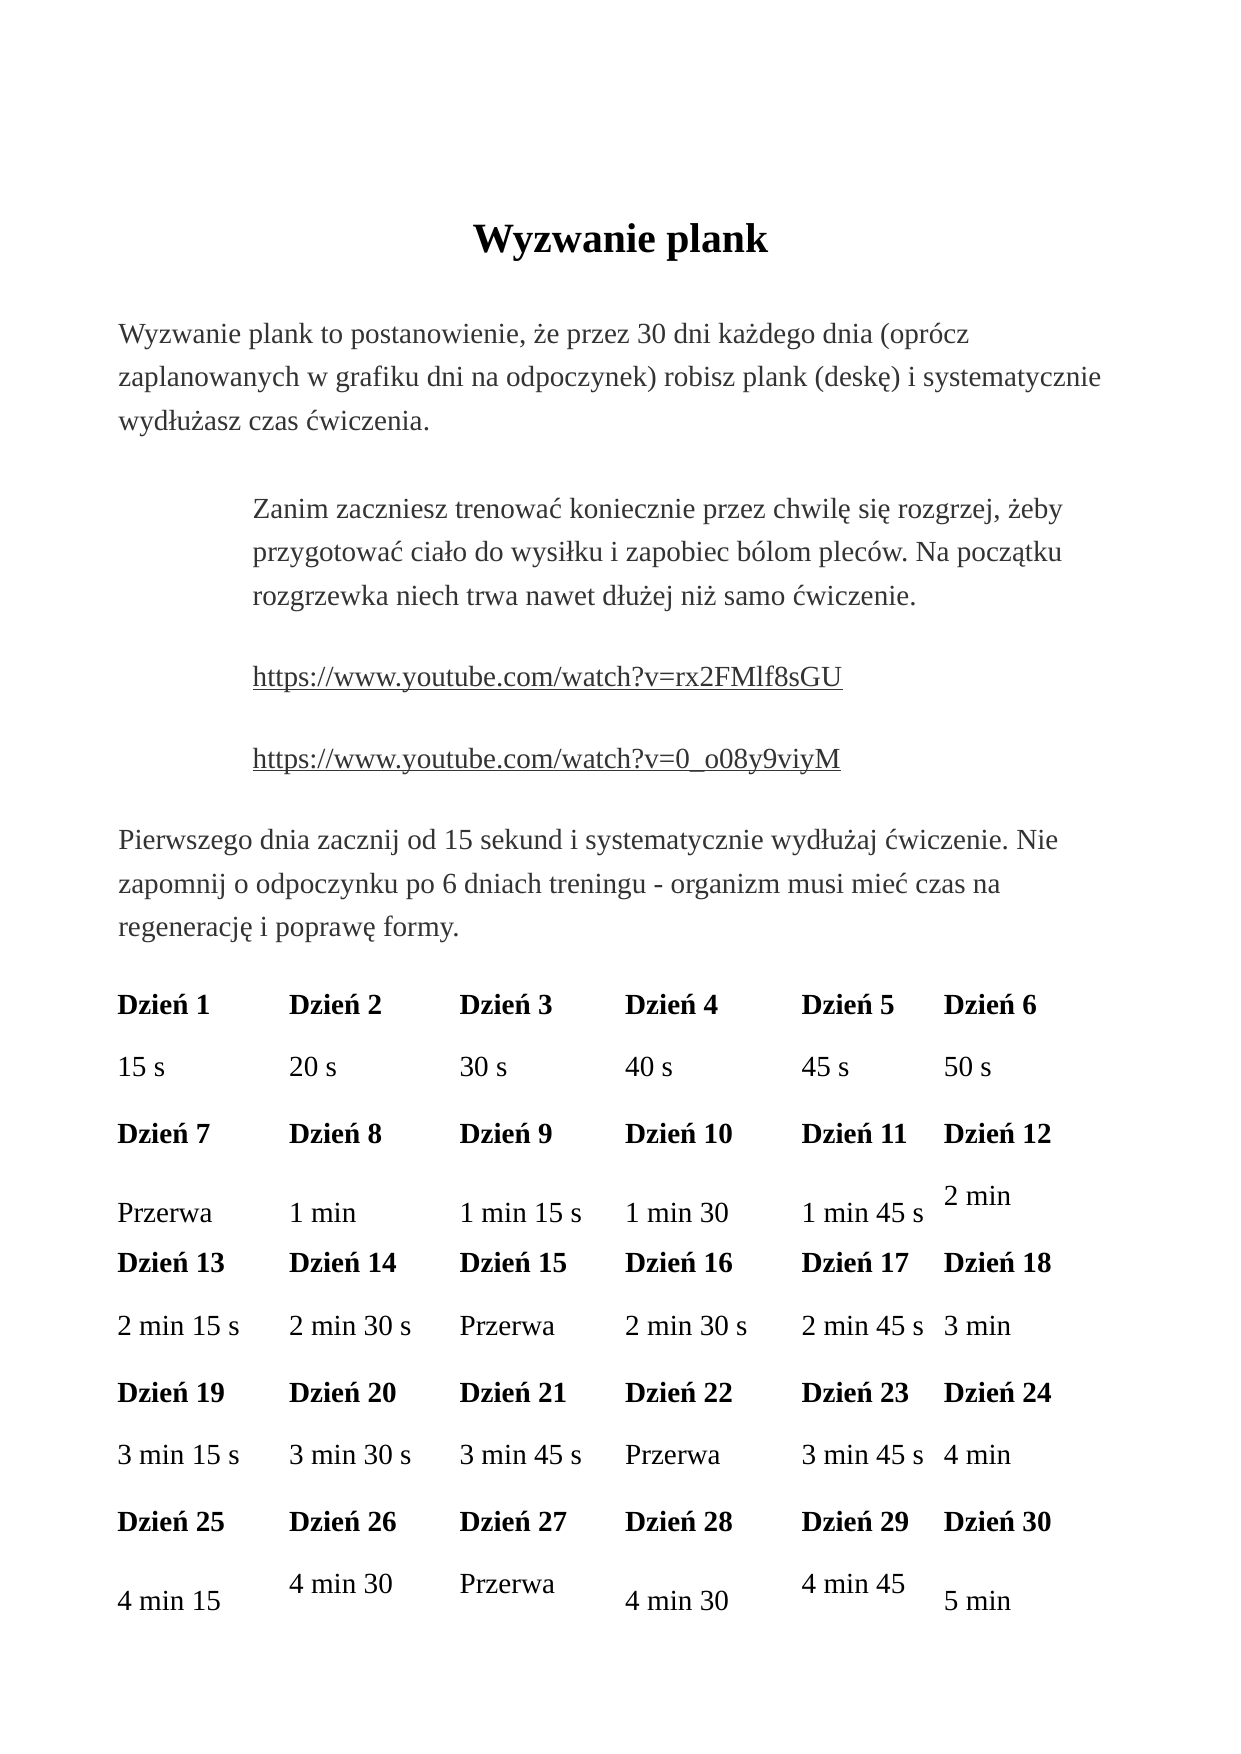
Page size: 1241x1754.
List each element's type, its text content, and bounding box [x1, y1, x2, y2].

table_cell 4 min 45 [801, 1567, 944, 1634]
table_cell 3 min 45 s [459, 1437, 625, 1504]
table_cell 4 min [944, 1437, 1116, 1504]
text https://www.youtube.com/watch?v=rx2FMlf8sGU [252, 649, 1122, 693]
table_cell 45 s [801, 1049, 944, 1116]
table_cell 2 min [944, 1179, 1116, 1246]
table_cell Dzień 20 [289, 1375, 459, 1437]
text https://www.youtube.com/watch?v=0_o08y9viyM [252, 731, 1122, 774]
table_cell 30 s [459, 1049, 625, 1116]
table_cell Dzień 29 [801, 1504, 944, 1567]
text Wyzwanie plank [118, 214, 1122, 262]
table_cell Przerwa [459, 1567, 625, 1634]
table_cell Dzień 16 [625, 1246, 801, 1308]
table_header Dzień 6 [944, 987, 1116, 1049]
table_cell Dzień 30 [944, 1504, 1116, 1567]
table_cell 2 min 45 s [801, 1308, 944, 1375]
table_cell 3 min [944, 1308, 1116, 1375]
table_cell 2 min 15 s [117, 1308, 289, 1375]
table_cell 1 min 45 s [801, 1179, 944, 1246]
table_cell Dzień 10 [625, 1116, 801, 1178]
table_header Dzień 5 [801, 987, 944, 1049]
table_cell Dzień 14 [289, 1246, 459, 1308]
table_cell Dzień 24 [944, 1375, 1116, 1437]
table_cell 2 min 30 s [625, 1308, 801, 1375]
table_cell Dzień 17 [801, 1246, 944, 1308]
table_cell 1 min 30 [625, 1179, 801, 1246]
table_cell Dzień 12 [944, 1116, 1116, 1178]
table_cell Przerwa [625, 1437, 801, 1504]
table_cell Dzień 21 [459, 1375, 625, 1437]
table_cell Dzień 27 [459, 1504, 625, 1567]
table_cell 20 s [289, 1049, 459, 1116]
text Zanim zaczniesz trenować koniecznie przez chwilę się rozgrzej, żeby przygotować ciało do wysiłku i zapobiec bólom pleców. Na początku rozgrzewka niech trwa nawet dłużej niż samo ćwiczenie. [252, 481, 1122, 612]
text Pierwszego dnia zacznij od 15 sekund i systematycznie wydłużaj ćwiczenie. Nie zapomnij o odpoczynku po 6 dniach treningu - organizm musi mieć czas na regenerację i poprawę formy. [118, 812, 1122, 943]
table_header Dzień 3 [459, 987, 625, 1049]
table_cell 3 min 15 s [117, 1437, 289, 1504]
table_cell 50 s [944, 1049, 1116, 1116]
table_cell Dzień 13 [117, 1246, 289, 1308]
table_cell Przerwa [459, 1308, 625, 1375]
table_cell 1 min 15 s [459, 1179, 625, 1246]
table_cell 4 min 15 [117, 1567, 289, 1634]
table_cell Dzień 11 [801, 1116, 944, 1178]
table_cell Dzień 18 [944, 1246, 1116, 1308]
table_cell 3 min 45 s [801, 1437, 944, 1504]
table_cell Dzień 7 [117, 1116, 289, 1178]
table_cell Dzień 22 [625, 1375, 801, 1437]
table_cell 2 min 30 s [289, 1308, 459, 1375]
table_cell 3 min 30 s [289, 1437, 459, 1504]
table_cell Przerwa [117, 1179, 289, 1246]
table_cell 5 min [944, 1567, 1116, 1634]
table_cell 1 min [289, 1179, 459, 1246]
table_cell Dzień 9 [459, 1116, 625, 1178]
table_cell Dzień 15 [459, 1246, 625, 1308]
table_header Dzień 1 [117, 987, 289, 1049]
table_cell Dzień 28 [625, 1504, 801, 1567]
table_cell Dzień 23 [801, 1375, 944, 1437]
table_cell Dzień 8 [289, 1116, 459, 1178]
text Wyzwanie plank to postanowienie, że przez 30 dni każdego dnia (oprócz zaplanowanych w grafiku dni na odpoczynek) robisz plank (deskę) i systematycznie wydłużasz czas ćwiczenia. [118, 306, 1122, 437]
table_cell 4 min 30 [625, 1567, 801, 1634]
table_cell 15 s [117, 1049, 289, 1116]
table_cell Dzień 19 [117, 1375, 289, 1437]
table_cell 4 min 30 [289, 1567, 459, 1634]
table_cell Dzień 25 [117, 1504, 289, 1567]
table_header Dzień 4 [625, 987, 801, 1049]
table_header Dzień 2 [289, 987, 459, 1049]
table_cell Dzień 26 [289, 1504, 459, 1567]
table_cell 40 s [625, 1049, 801, 1116]
